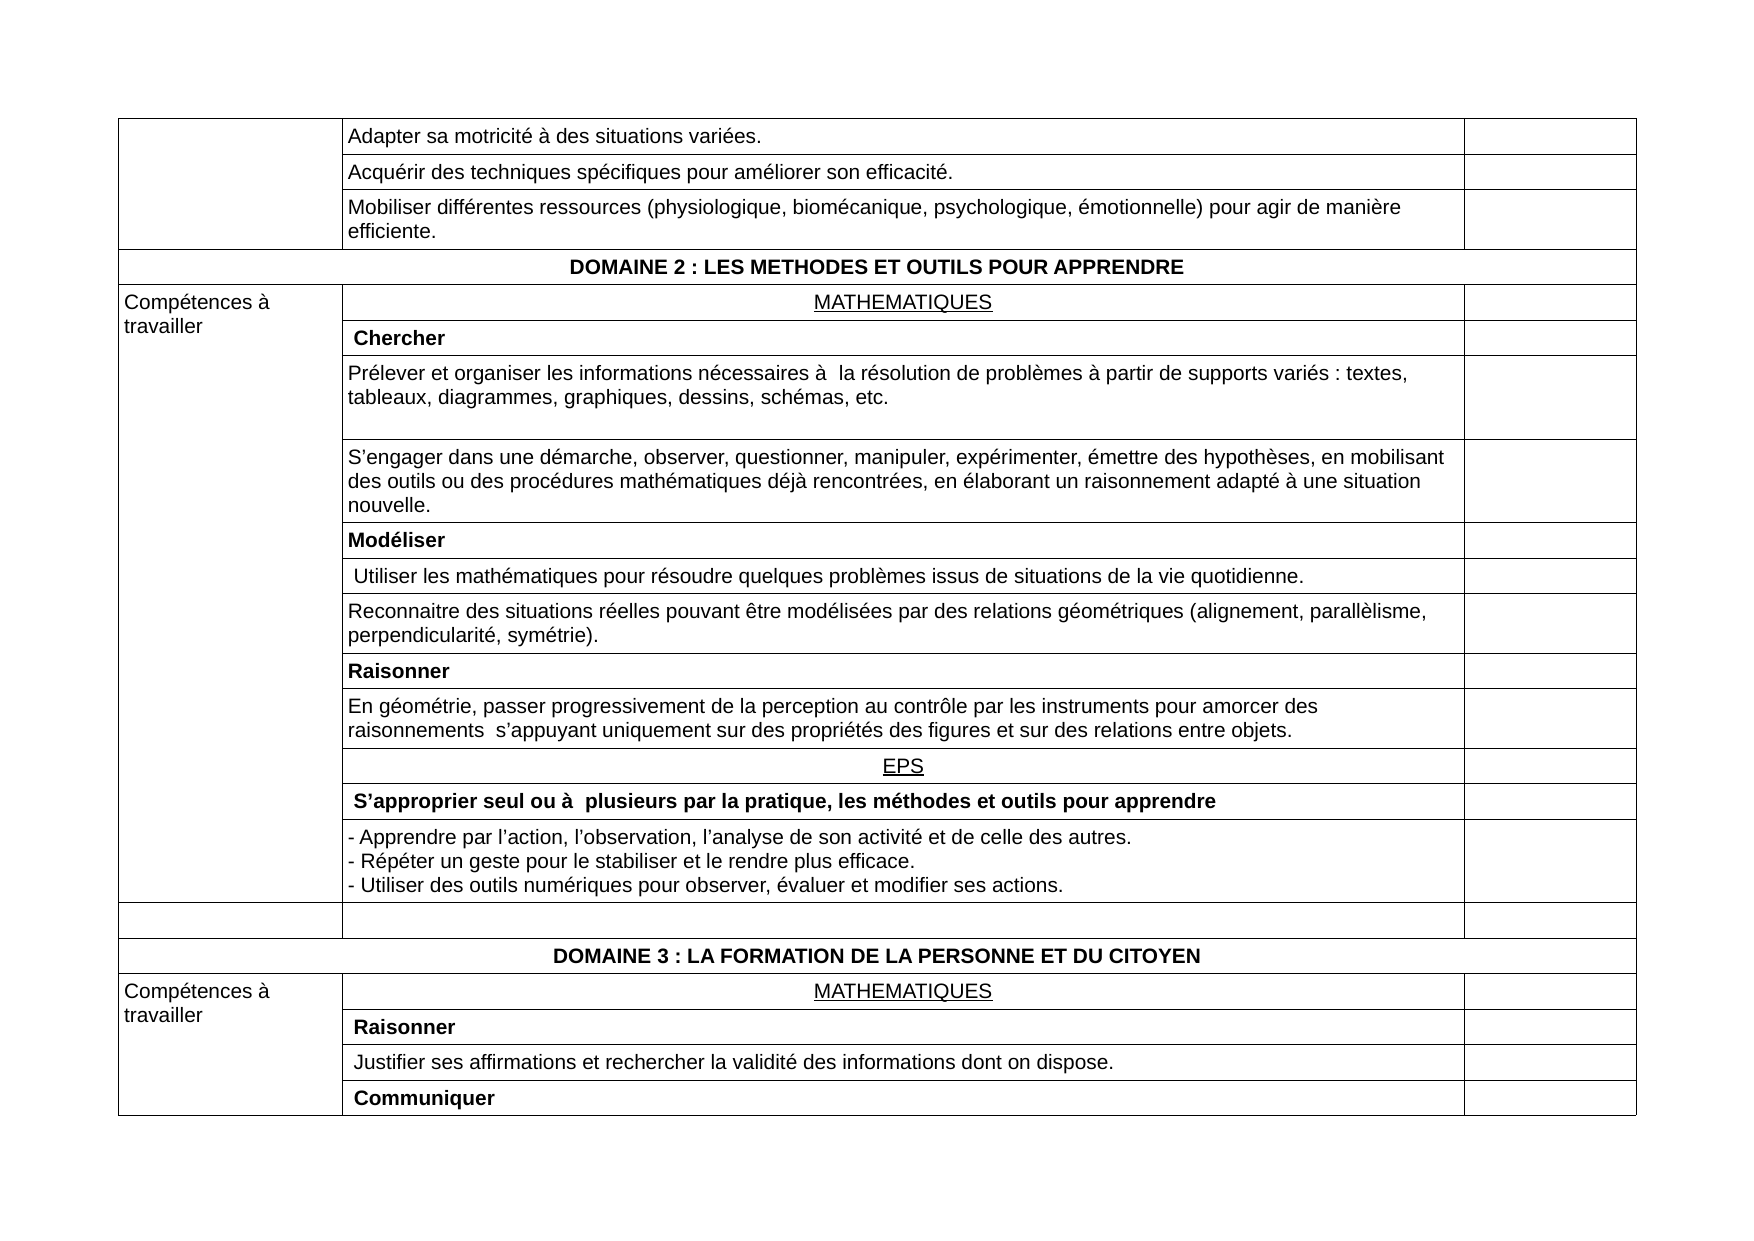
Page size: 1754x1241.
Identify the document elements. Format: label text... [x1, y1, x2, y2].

table_cell [1465, 440, 1636, 522]
table_cell [1465, 689, 1636, 748]
table_cell [1465, 523, 1636, 558]
table_cell [1465, 356, 1636, 439]
table_cell Mobiliser différentes ressources (physiologique, biomécanique, psychologique, émotionnelle) pour agir de manière efficiente. [343, 190, 1464, 249]
table_cell En géométrie, passer progressivement de la perception au contrôle par les instruments pour amorcer des raisonnements s’appuyant uniquement sur des propriétés des figures et sur des relations entre objets. [343, 689, 1464, 748]
table_cell Acquérir des techniques spécifiques pour améliorer son efficacité. [343, 155, 1464, 189]
table_cell Chercher [343, 321, 1464, 355]
table_cell [1465, 749, 1636, 783]
table_cell [1465, 190, 1636, 249]
table_cell EPS [343, 749, 1464, 783]
table_cell [1465, 974, 1636, 1009]
table_cell [1465, 903, 1636, 938]
table_cell [1465, 1045, 1636, 1080]
table_cell Justifier ses affirmations et rechercher la validité des informations dont on dispose. [343, 1045, 1464, 1080]
table_cell Compétences à travailler [119, 285, 342, 902]
table_cell [119, 903, 342, 938]
table_cell [1465, 820, 1636, 902]
table_cell DOMAINE 2 : LES METHODES ET OUTILS POUR APPRENDRE [119, 250, 1636, 284]
table_cell [1465, 559, 1636, 593]
table_cell Utiliser les mathématiques pour résoudre quelques problèmes issus de situations de la vie quotidienne. [343, 559, 1464, 593]
table_cell [1465, 285, 1636, 320]
table_cell [1465, 654, 1636, 688]
table_cell - Apprendre par l’action, l’observation, l’analyse de son activité et de celle des autres. - Répéter un geste pour le stabiliser et le rendre plus efficace. - Utiliser des outils numériques pour observer, évaluer et modifier ses actions. [343, 820, 1464, 902]
table_cell [1465, 155, 1636, 189]
table_cell [1465, 1081, 1636, 1115]
table_cell MATHEMATIQUES [343, 285, 1464, 320]
table_cell Communiquer [343, 1081, 1464, 1115]
table_cell Prélever et organiser les informations nécessaires à la résolution de problèmes à partir de supports variés : textes, tableaux, diagrammes, graphiques, dessins, schémas, etc. [343, 356, 1464, 439]
table_cell Compétences à travailler [119, 974, 342, 1115]
table_cell Reconnaitre des situations réelles pouvant être modélisées par des relations géométriques (alignement, parallèlisme, perpendicularité, symétrie). [343, 594, 1464, 653]
table_cell S’engager dans une démarche, observer, questionner, manipuler, expérimenter, émettre des hypothèses, en mobilisant des outils ou des procédures mathématiques déjà rencontrées, en élaborant un raisonnement adapté à une situation nouvelle. [343, 440, 1464, 522]
table_cell S’approprier seul ou à plusieurs par la pratique, les méthodes et outils pour apprendre [343, 784, 1464, 819]
table_cell Raisonner [343, 654, 1464, 688]
table_cell [1465, 594, 1636, 653]
table_cell Modéliser [343, 523, 1464, 558]
table_cell [1465, 119, 1636, 154]
table_cell [1465, 321, 1636, 355]
table_cell [343, 903, 1464, 938]
table_cell [1465, 1010, 1636, 1044]
table_cell Raisonner [343, 1010, 1464, 1044]
table_cell Adapter sa motricité à des situations variées. [343, 119, 1464, 154]
table_cell [119, 119, 342, 249]
table_cell DOMAINE 3 : LA FORMATION DE LA PERSONNE ET DU CITOYEN [119, 939, 1636, 973]
table_cell MATHEMATIQUES [343, 974, 1464, 1009]
table_cell [1465, 784, 1636, 819]
